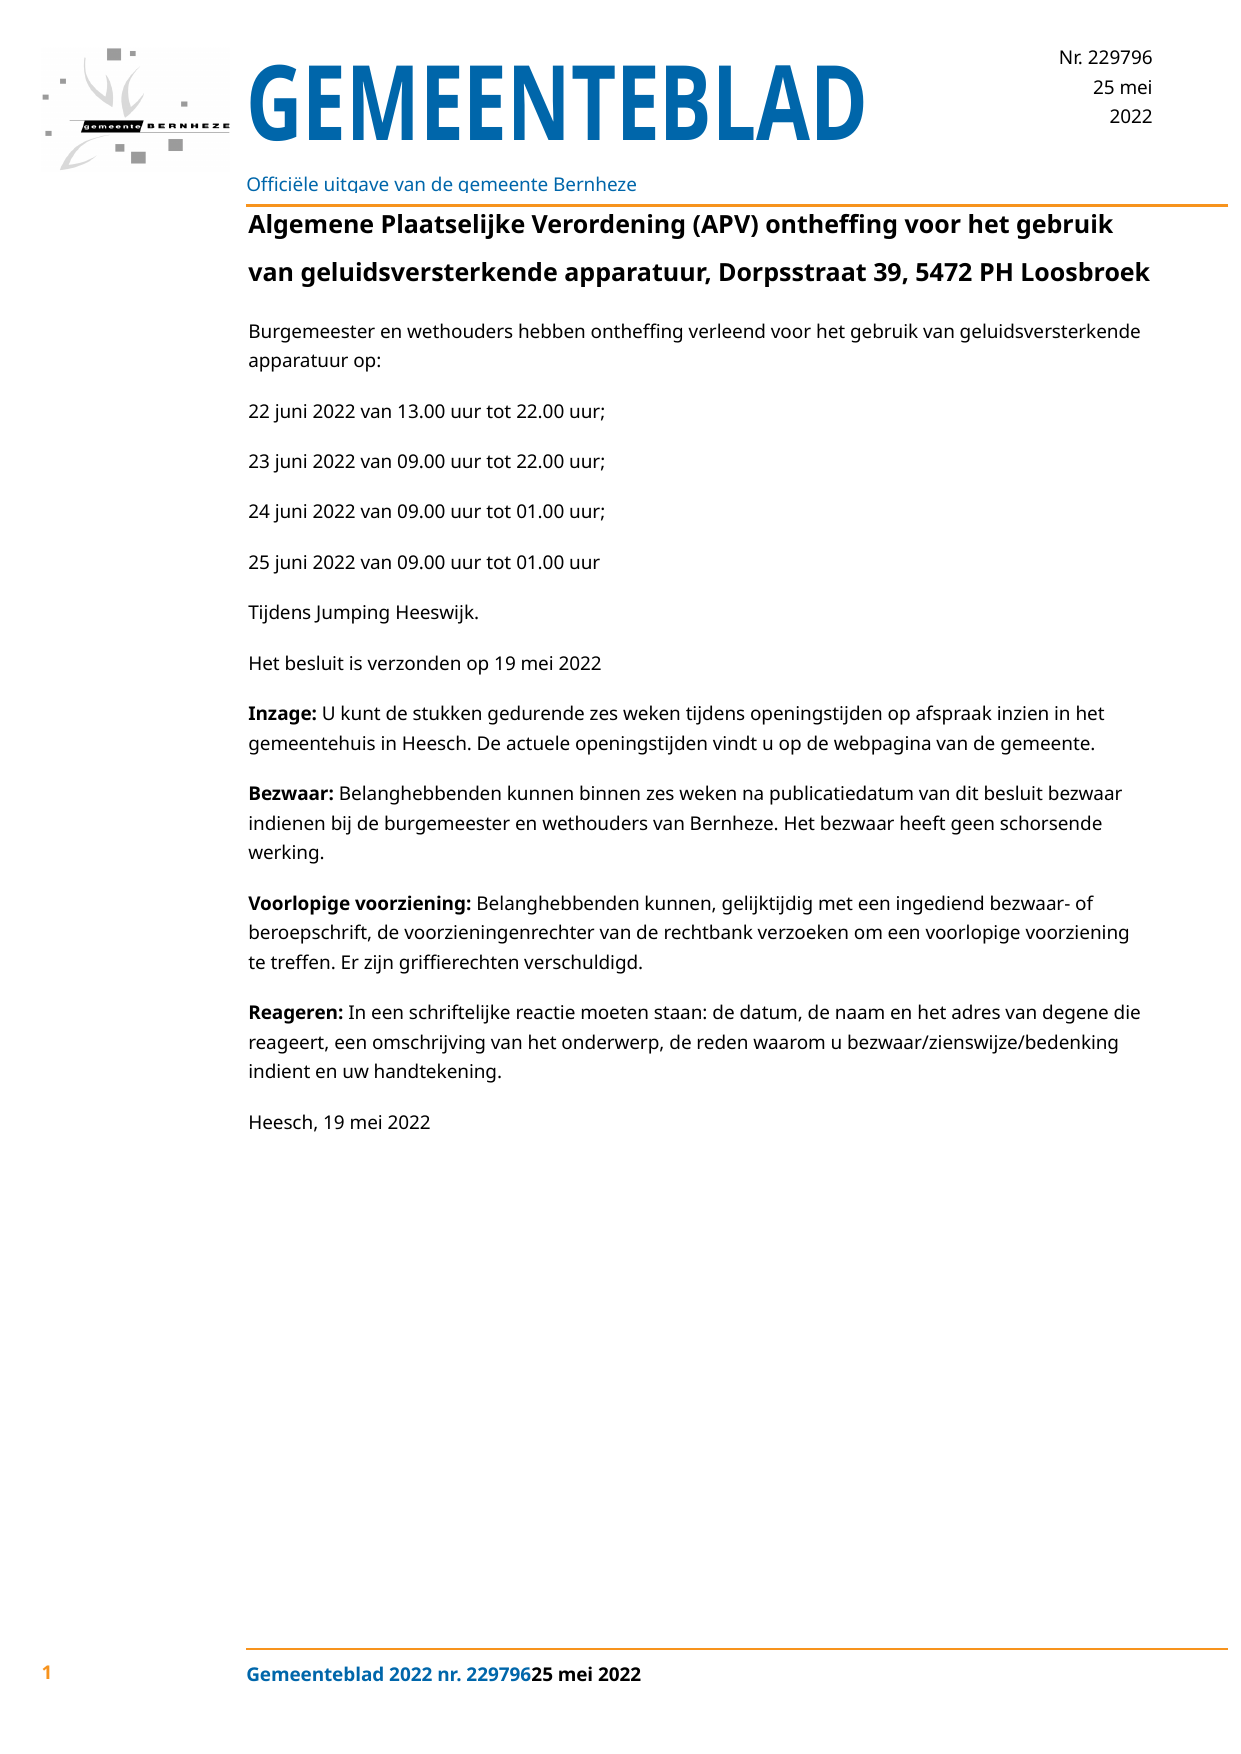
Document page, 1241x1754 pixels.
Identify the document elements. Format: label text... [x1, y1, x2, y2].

text 22 juni 2022 van 13.00 uur tot 22.00 uur; [248, 398, 1152, 424]
text 24 juni 2022 van 09.00 uur tot 01.00 uur; [248, 499, 1152, 524]
text Inzage: U kunt de stukken gedurende zes weken tijdens openingstijden op afspraak inzien in het gemeentehuis in Heesch. De actuele openingstijden vindt u op de webpagina van de gemeente. [248, 700, 1152, 756]
text Tijdens Jumping Heeswijk. [248, 599, 1152, 625]
picture [41, 47, 231, 172]
text Burgemeester en wethouders hebben ontheffing verleend voor het gebruik van geluidsversterkende apparatuur op: [248, 318, 1152, 373]
text Reageren: In een schriftelijke reactie moeten staan: de datum, de naam en het adres van degene die reageert, een omschrijving van het onderwerp, de reden waarom u bezwaar/zienswijze/bedenking indient en uw handtekening. [248, 999, 1152, 1084]
text Het besluit is verzonden op 19 mei 2022 [248, 650, 1152, 676]
text 25 juni 2022 van 09.00 uur tot 01.00 uur [248, 549, 1152, 575]
text 23 juni 2022 van 09.00 uur tot 22.00 uur; [248, 448, 1152, 474]
text Heesch, 19 mei 2022 [248, 1109, 1152, 1135]
text Bezwaar: Belanghebbenden kunnen binnen zes weken na publicatiedatum van dit besluit bezwaar indienen bij de burgemeester en wethouders van Bernheze. Het bezwaar heeft geen schorsende werking. [248, 780, 1152, 865]
text Algemene Plaatselijke Verordening (APV) ontheffing voor het gebruik van geluidsversterkende apparatuur, Dorpsstraat 39, 5472 PH Loosbroek [248, 207, 1152, 288]
text Voorlopige voorziening: Belanghebbenden kunnen, gelijktijdig met een ingediend bezwaar- of beroepschrift, de voorzieningenrechter van de rechtbank verzoeken om een voorlopige voorziening te treffen. Er zijn griffierechten verschuldigd. [248, 890, 1152, 975]
